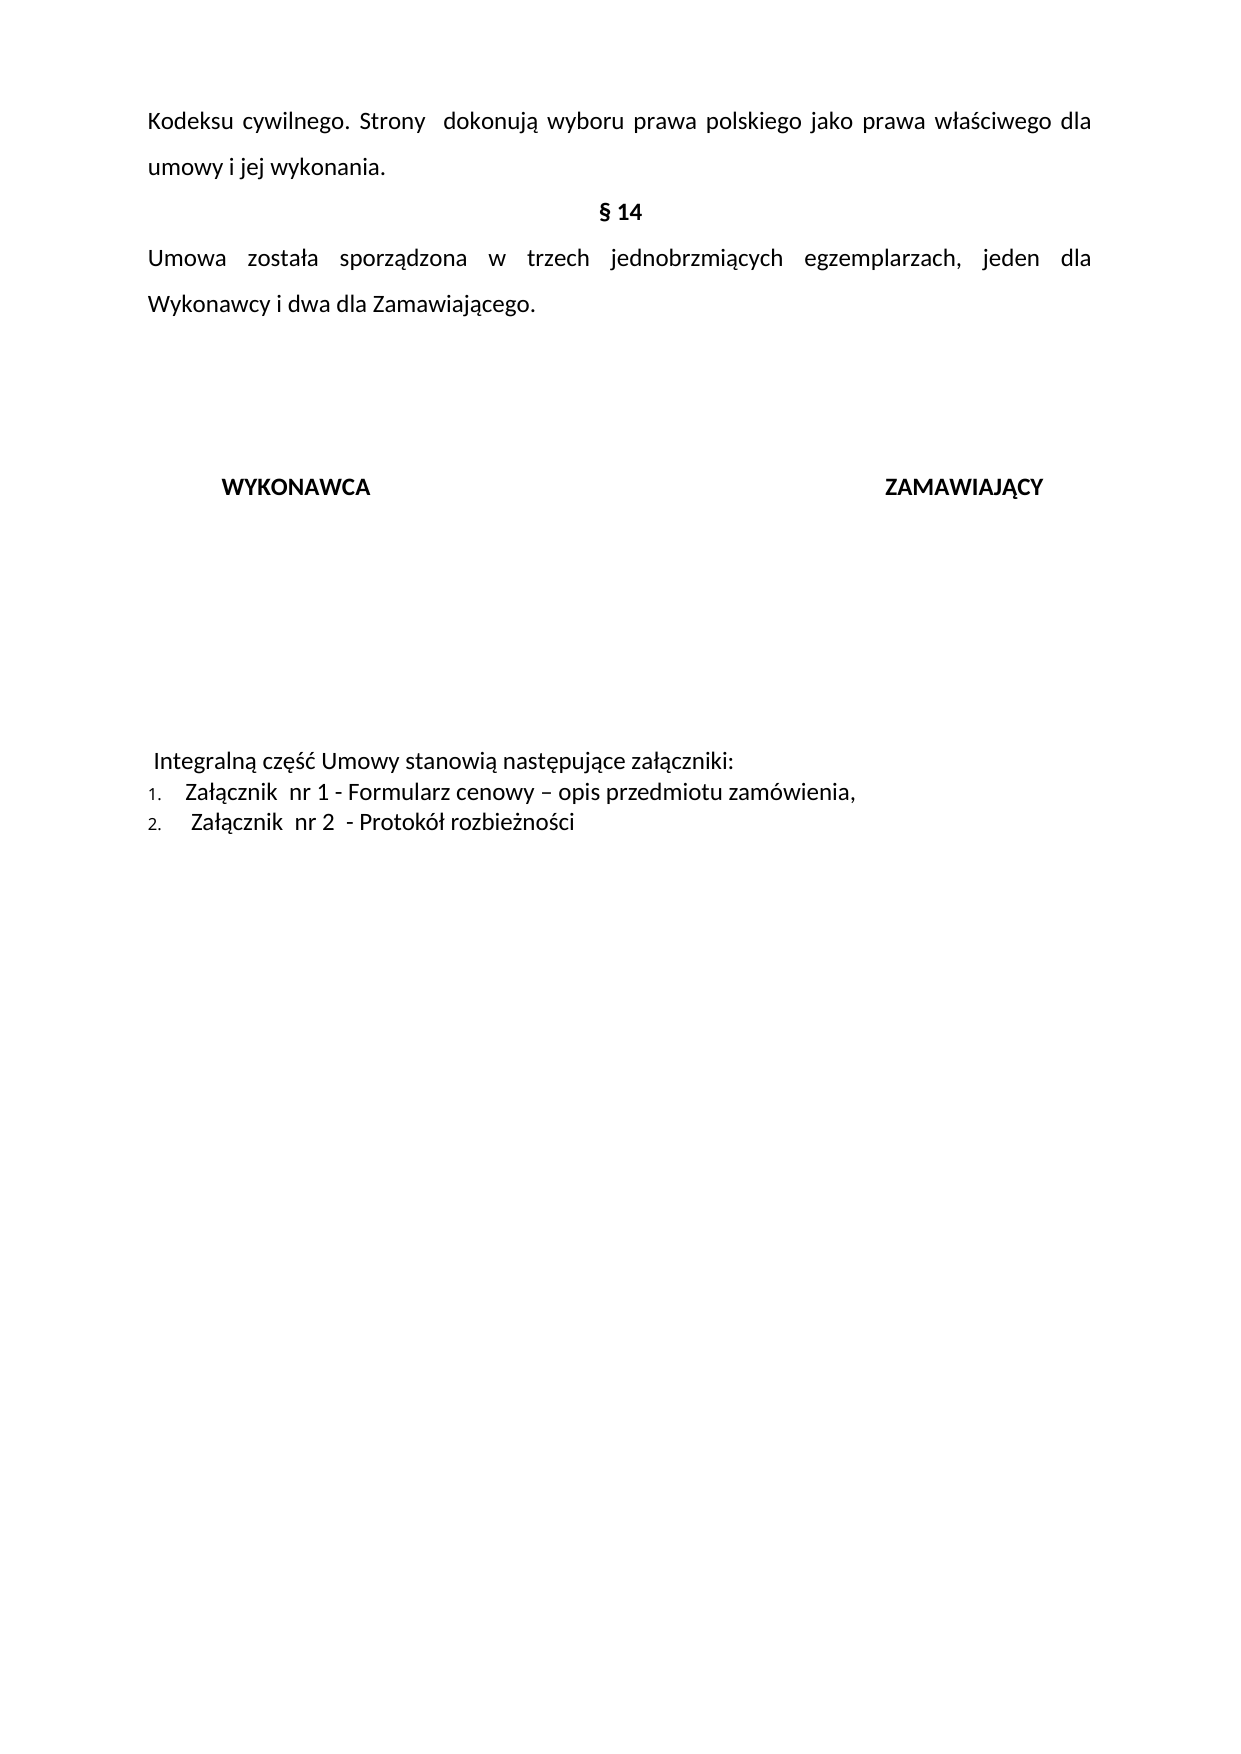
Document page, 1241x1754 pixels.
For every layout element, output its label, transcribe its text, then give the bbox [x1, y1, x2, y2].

text Umowa została sporządzona w trzech jednobrzmiących egzemplarzach, jeden dla Wykonawcy i dwa dla Zamawiającego. [148, 242, 1093, 318]
text Kodeksu cywilnego. Strony dokonują wyboru prawa polskiego jako prawa właściwego dla umowy i jej wykonania. [148, 105, 1093, 181]
text Integralną część Umowy stanowią następujące załączniki: [148, 745, 1093, 776]
list Załącznik nr 2 - Protokół rozbieżności [148, 806, 1093, 837]
list Załącznik nr 1 - Formularz cenowy – opis przedmiotu zamówienia, [148, 776, 1093, 806]
text WYKONAWCA ZAMAWIAJĄCY [148, 471, 1122, 501]
text § 14 [148, 196, 1093, 227]
